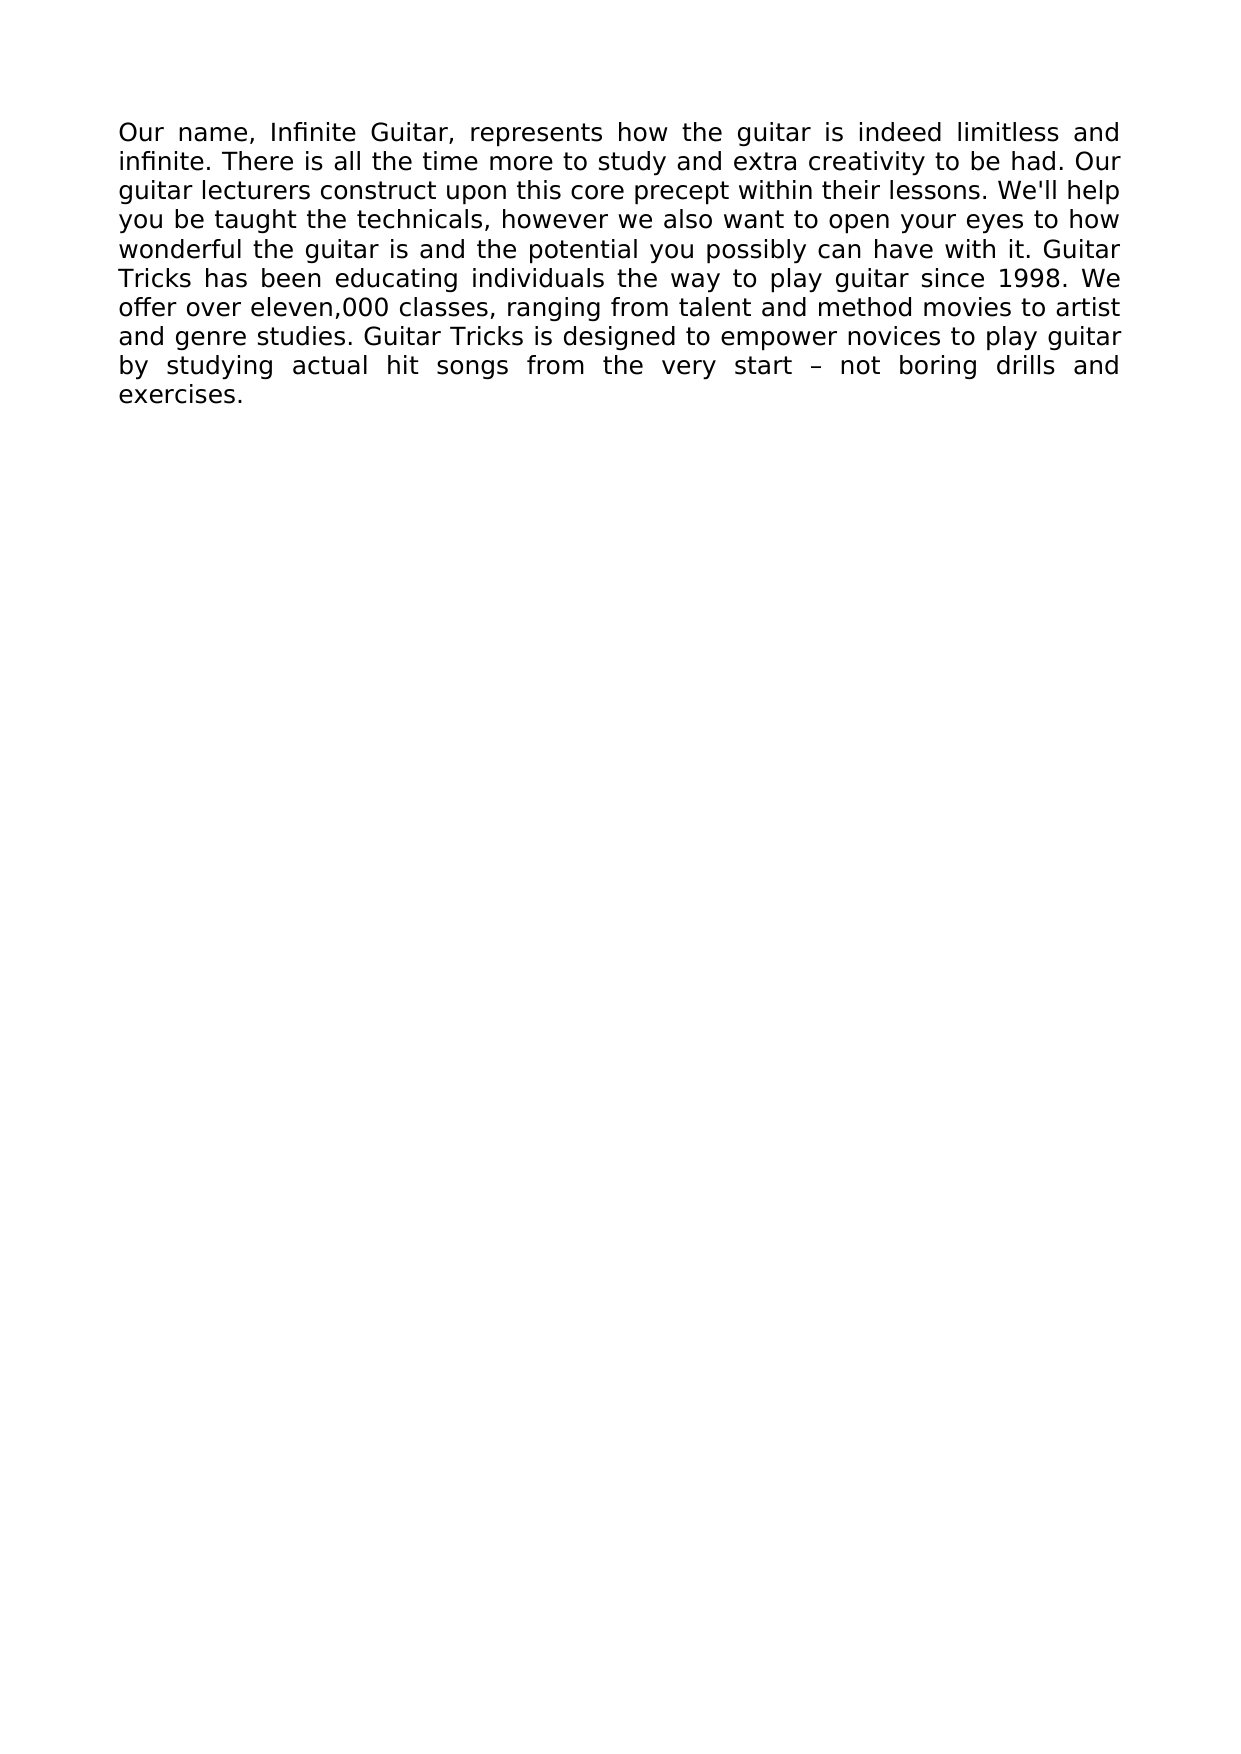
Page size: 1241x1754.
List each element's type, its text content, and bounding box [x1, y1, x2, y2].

text Our name, Infinite Guitar, represents how the guitar is indeed limitless and infinite. There is all the time more to study and extra creativity to be had. Our guitar lecturers construct upon this core precept within their lessons. We'll help you be taught the technicals, however we also want to open your eyes to how wonderful the guitar is and the potential you possibly can have with it. Guitar Tricks has been educating individuals the way to play guitar since 1998. We offer over eleven,000 classes, ranging from talent and method movies to artist and genre studies. Guitar Tricks is designed to empower novices to play guitar by studying actual hit songs from the very start – not boring drills and exercises. [118, 118, 1122, 410]
